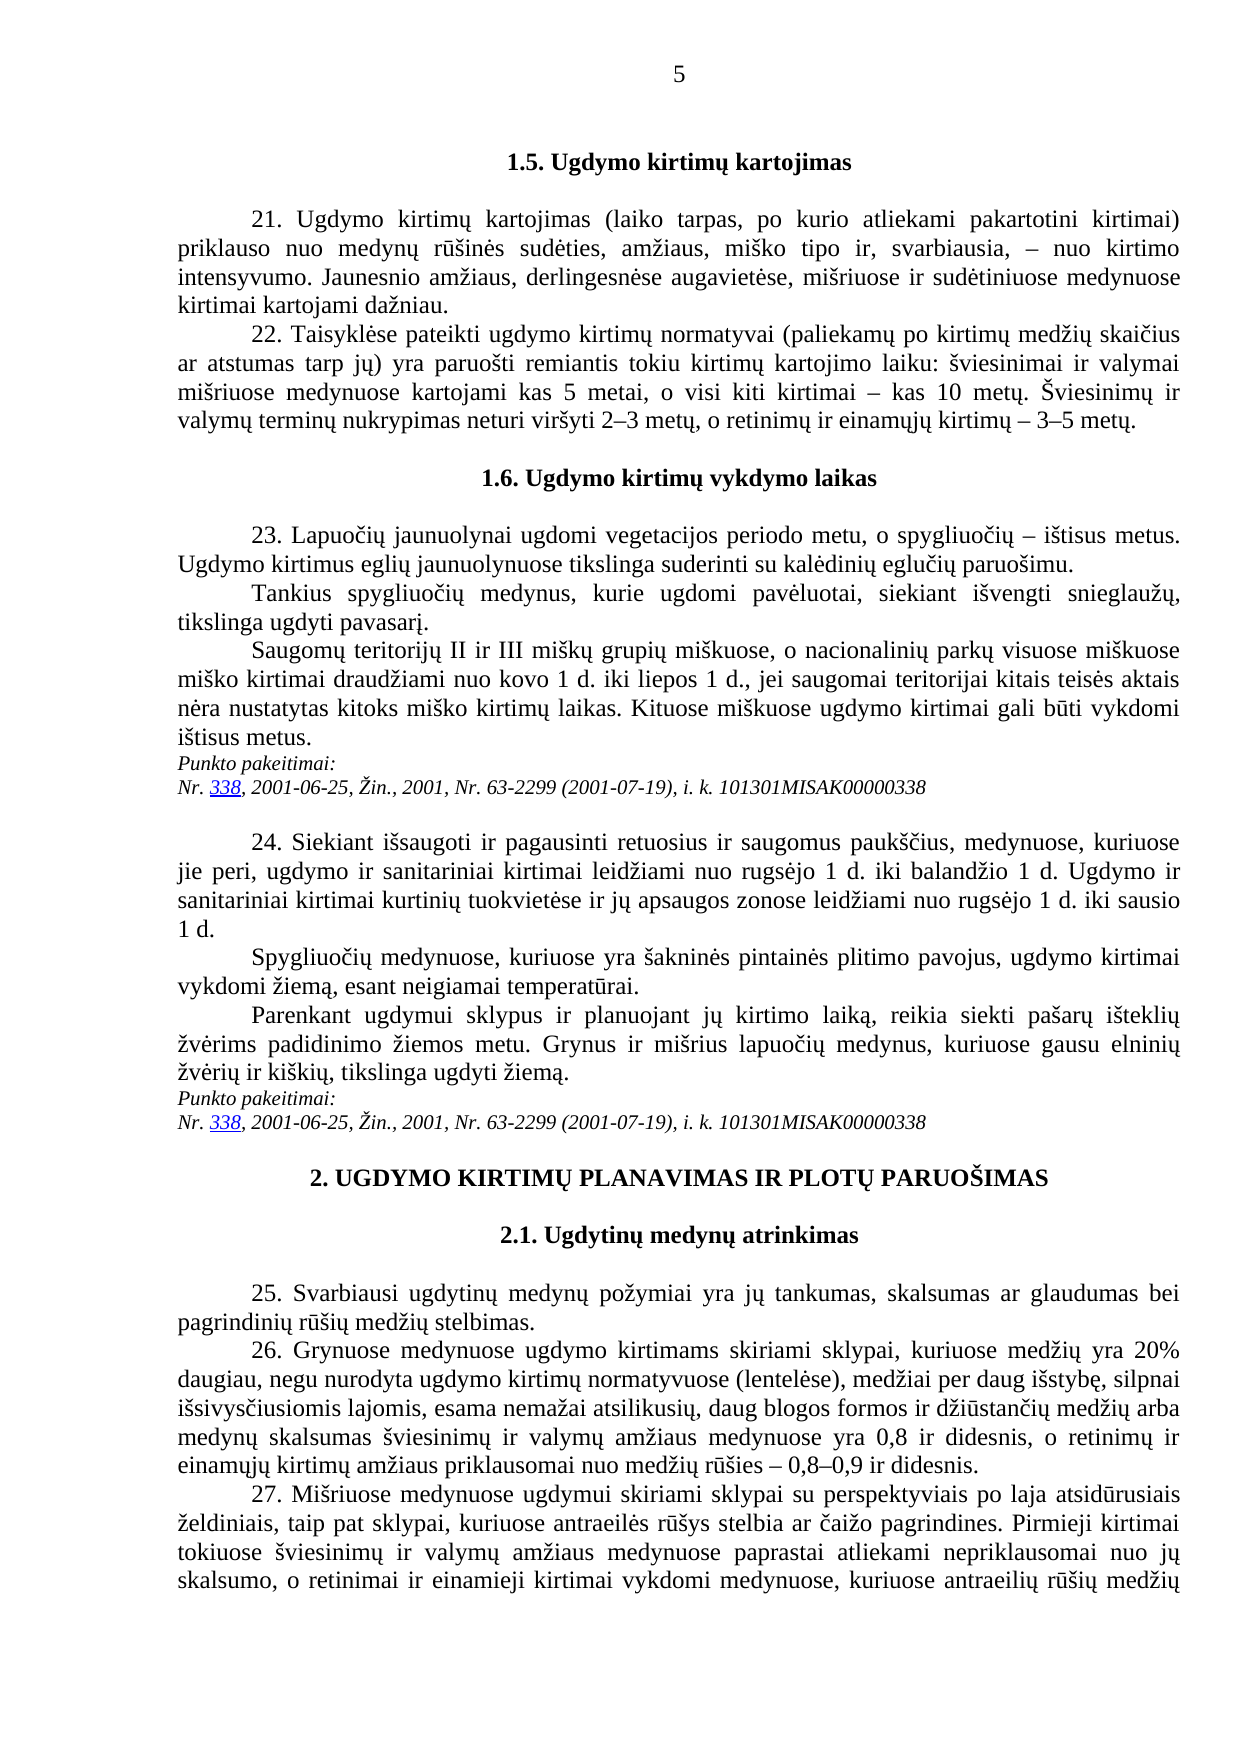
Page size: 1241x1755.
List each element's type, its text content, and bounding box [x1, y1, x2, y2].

text 2. UGDYMO KIRTIMŲ PLANAVIMAS IR PLOTŲ PARUOŠIMAS [177, 1163, 1181, 1192]
text Spygliuočių medynuose, kuriuose yra šakninės pintainės plitimo pavojus, ugdymo kirtimai vykdomi žiemą, esant neigiamai temperatūrai. [177, 942, 1181, 1000]
text 22. Taisyklėse pateikti ugdymo kirtimų normatyvai (paliekamų po kirtimų medžių skaičius ar atstumas tarp jų) yra paruošti remiantis tokiu kirtimų kartojimo laiku: šviesinimai ir valymai mišriuose medynuose kartojami kas 5 metai, o visi kiti kirtimai – kas 10 metų. Šviesinimų ir valymų terminų nukrypimas neturi viršyti 2–3 metų, o retinimų ir einamųjų kirtimų – 3–5 metų. [177, 319, 1181, 434]
text 24. Siekiant išsaugoti ir pagausinti retuosius ir saugomus paukščius, medynuose, kuriuose jie peri, ugdymo ir sanitariniai kirtimai leidžiami nuo rugsėjo 1 d. iki balandžio 1 d. Ugdymo ir sanitariniai kirtimai kurtinių tuokvietėse ir jų apsaugos zonose leidžiami nuo rugsėjo 1 d. iki sausio 1 d. [177, 827, 1181, 942]
text Tankius spygliuočių medynus, kurie ugdomi pavėluotai, siekiant išvengti snieglaužų, tikslinga ugdyti pavasarį. [177, 578, 1181, 636]
text 26. Grynuose medynuose ugdymo kirtimams skiriami sklypai, kuriuose medžių yra 20% daugiau, negu nurodyta ugdymo kirtimų normatyvuose (lentelėse), medžiai per daug išstybę, silpnai išsivysčiusiomis lajomis, esama nemažai atsilikusių, daug blogos formos ir džiūstančių medžių arba medynų skalsumas šviesinimų ir valymų amžiaus medynuose yra 0,8 ir didesnis, o retinimų ir einamųjų kirtimų amžiaus priklausomai nuo medžių rūšies – 0,8–0,9 ir didesnis. [177, 1336, 1181, 1479]
text 23. Lapuočių jaunuolynai ugdomi vegetacijos periodo metu, o spygliuočių – ištisus metus. Ugdymo kirtimus eglių jaunuolynuose tikslinga suderinti su kalėdinių eglučių paruošimu. [177, 521, 1181, 578]
text Nr. 338, 2001-06-25, Žin., 2001, Nr. 63-2299 (2001-07-19), i. k. 101301MISAK00000338 [177, 1110, 1181, 1134]
text 1.6. Ugdymo kirtimų vykdymo laikas [177, 463, 1181, 492]
text 27. Mišriuose medynuose ugdymui skiriami sklypai su perspektyviais po laja atsidūrusiais želdiniais, taip pat sklypai, kuriuose antraeilės rūšys stelbia ar čaižo pagrindines. Pirmieji kirtimai tokiuose šviesinimų ir valymų amžiaus medynuose paprastai atliekami nepriklausomai nuo jų skalsumo, o retinimai ir einamieji kirtimai vykdomi medynuose, kuriuose antraeilių rūšių medžių [177, 1479, 1181, 1594]
text Parenkant ugdymui sklypus ir planuojant jų kirtimo laiką, reikia siekti pašarų išteklių žvėrims padidinimo žiemos metu. Grynus ir mišrius lapuočių medynus, kuriuose gausu elninių žvėrių ir kiškių, tikslinga ugdyti žiemą. [177, 1000, 1181, 1086]
text Punkto pakeitimai: [177, 751, 1181, 775]
text 25. Svarbiausi ugdytinų medynų požymiai yra jų tankumas, skalsumas ar glaudumas bei pagrindinių rūšių medžių stelbimas. [177, 1278, 1181, 1336]
text 21. Ugdymo kirtimų kartojimas (laiko tarpas, po kurio atliekami pakartotini kirtimai) priklauso nuo medynų rūšinės sudėties, amžiaus, miško tipo ir, svarbiausia, – nuo kirtimo intensyvumo. Jaunesnio amžiaus, derlingesnėse augavietėse, mišriuose ir sudėtiniuose medynuose kirtimai kartojami dažniau. [177, 204, 1181, 319]
text 1.5. Ugdymo kirtimų kartojimas [177, 147, 1181, 176]
text Saugomų teritorijų II ir III miškų grupių miškuose, o nacionalinių parkų visuose miškuose miško kirtimai draudžiami nuo kovo 1 d. iki liepos 1 d., jei saugomai teritorijai kitais teisės aktais nėra nustatytas kitoks miško kirtimų laikas. Kituose miškuose ugdymo kirtimai gali būti vykdomi ištisus metus. [177, 636, 1181, 751]
text Punkto pakeitimai: [177, 1086, 1181, 1110]
text Nr. 338, 2001-06-25, Žin., 2001, Nr. 63-2299 (2001-07-19), i. k. 101301MISAK00000338 [177, 775, 1181, 799]
text 2.1. Ugdytinų medynų atrinkimas [177, 1221, 1181, 1249]
